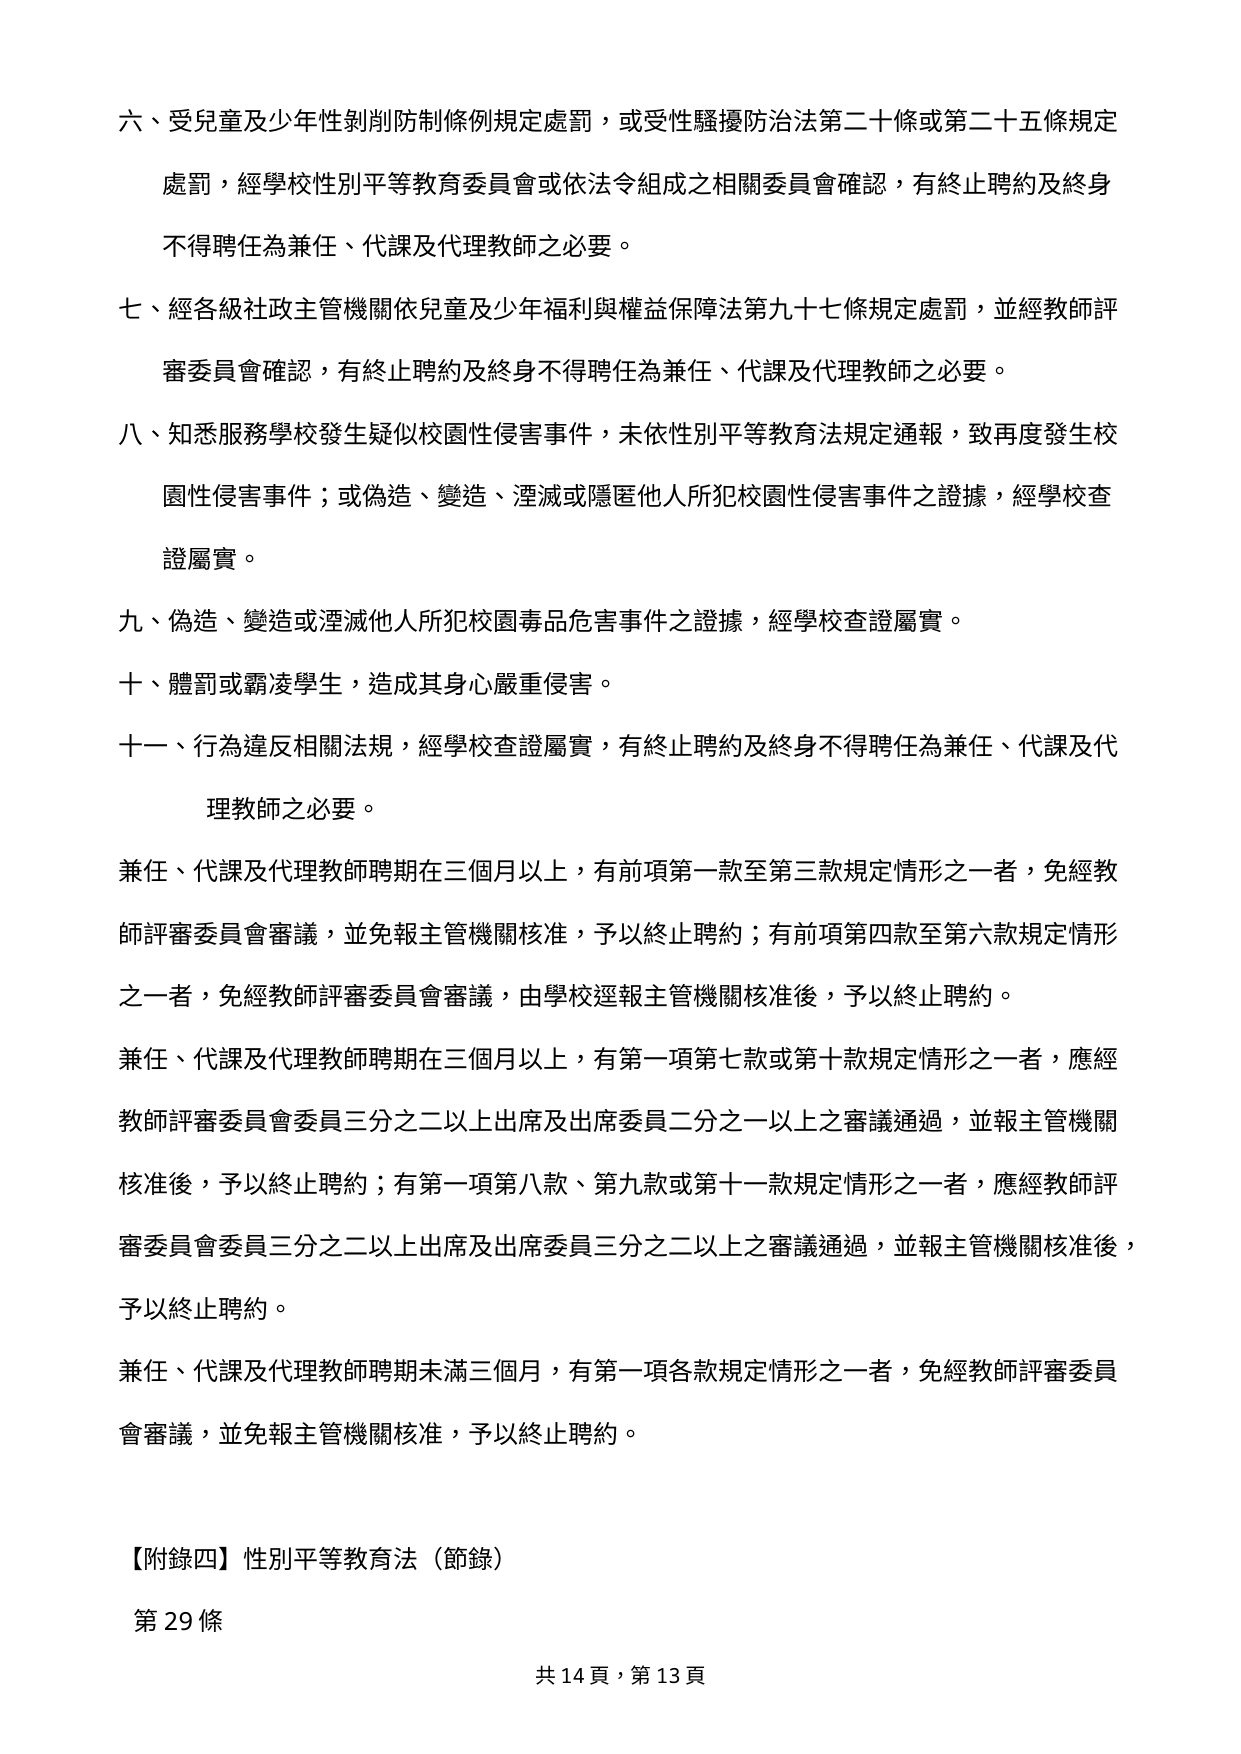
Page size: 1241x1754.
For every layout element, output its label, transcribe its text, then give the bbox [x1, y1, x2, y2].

text 九、偽造、變造或湮滅他人所犯校園毒品危害事件之證據，經學校查證屬實。 [118, 578, 1122, 641]
text 六、受兒童及少年性剝削防制條例規定處罰，或受性騷擾防治法第二十條或第二十五條規定處罰，經學校性別平等教育委員會或依法令組成之相關委員會確認，有終止聘約及終身不得聘任為兼任、代課及代理教師之必要。 [118, 78, 1122, 266]
text 七、經各級社政主管機關依兒童及少年福利與權益保障法第九十七條規定處罰，並經教師評審委員會確認，有終止聘約及終身不得聘任為兼任、代課及代理教師之必要。 [118, 266, 1122, 391]
text 十一、行為違反相關法規，經學校查證屬實，有終止聘約及終身不得聘任為兼任、代課及代理教師之必要。 [118, 703, 1122, 828]
text 【附錄四】性別平等教育法（節錄） [118, 1516, 1122, 1578]
text 八、知悉服務學校發生疑似校園性侵害事件，未依性別平等教育法規定通報，致再度發生校園性侵害事件；或偽造、變造、湮滅或隱匿他人所犯校園性侵害事件之證據，經學校查證屬實。 [118, 391, 1122, 578]
text 兼任、代課及代理教師聘期未滿三個月，有第一項各款規定情形之一者，免經教師評審委員會審議，並免報主管機關核准，予以終止聘約。 [118, 1328, 1122, 1453]
text 第29條 [133, 1578, 1122, 1641]
text 十、體罰或霸凌學生，造成其身心嚴重侵害。 [118, 641, 1122, 703]
text 兼任、代課及代理教師聘期在三個月以上，有前項第一款至第三款規定情形之一者，免經教師評審委員會審議，並免報主管機關核准，予以終止聘約；有前項第四款至第六款規定情形之一者，免經教師評審委員會審議，由學校逕報主管機關核准後，予以終止聘約。 [118, 828, 1122, 1016]
text 兼任、代課及代理教師聘期在三個月以上，有第一項第七款或第十款規定情形之一者，應經教師評審委員會委員三分之二以上出席及出席委員二分之一以上之審議通過，並報主管機關核准後，予以終止聘約；有第一項第八款、第九款或第十一款規定情形之一者，應經教師評審委員會委員三分之二以上出席及出席委員三分之二以上之審議通過，並報主管機關核准後，予以終止聘約。 [118, 1016, 1122, 1328]
